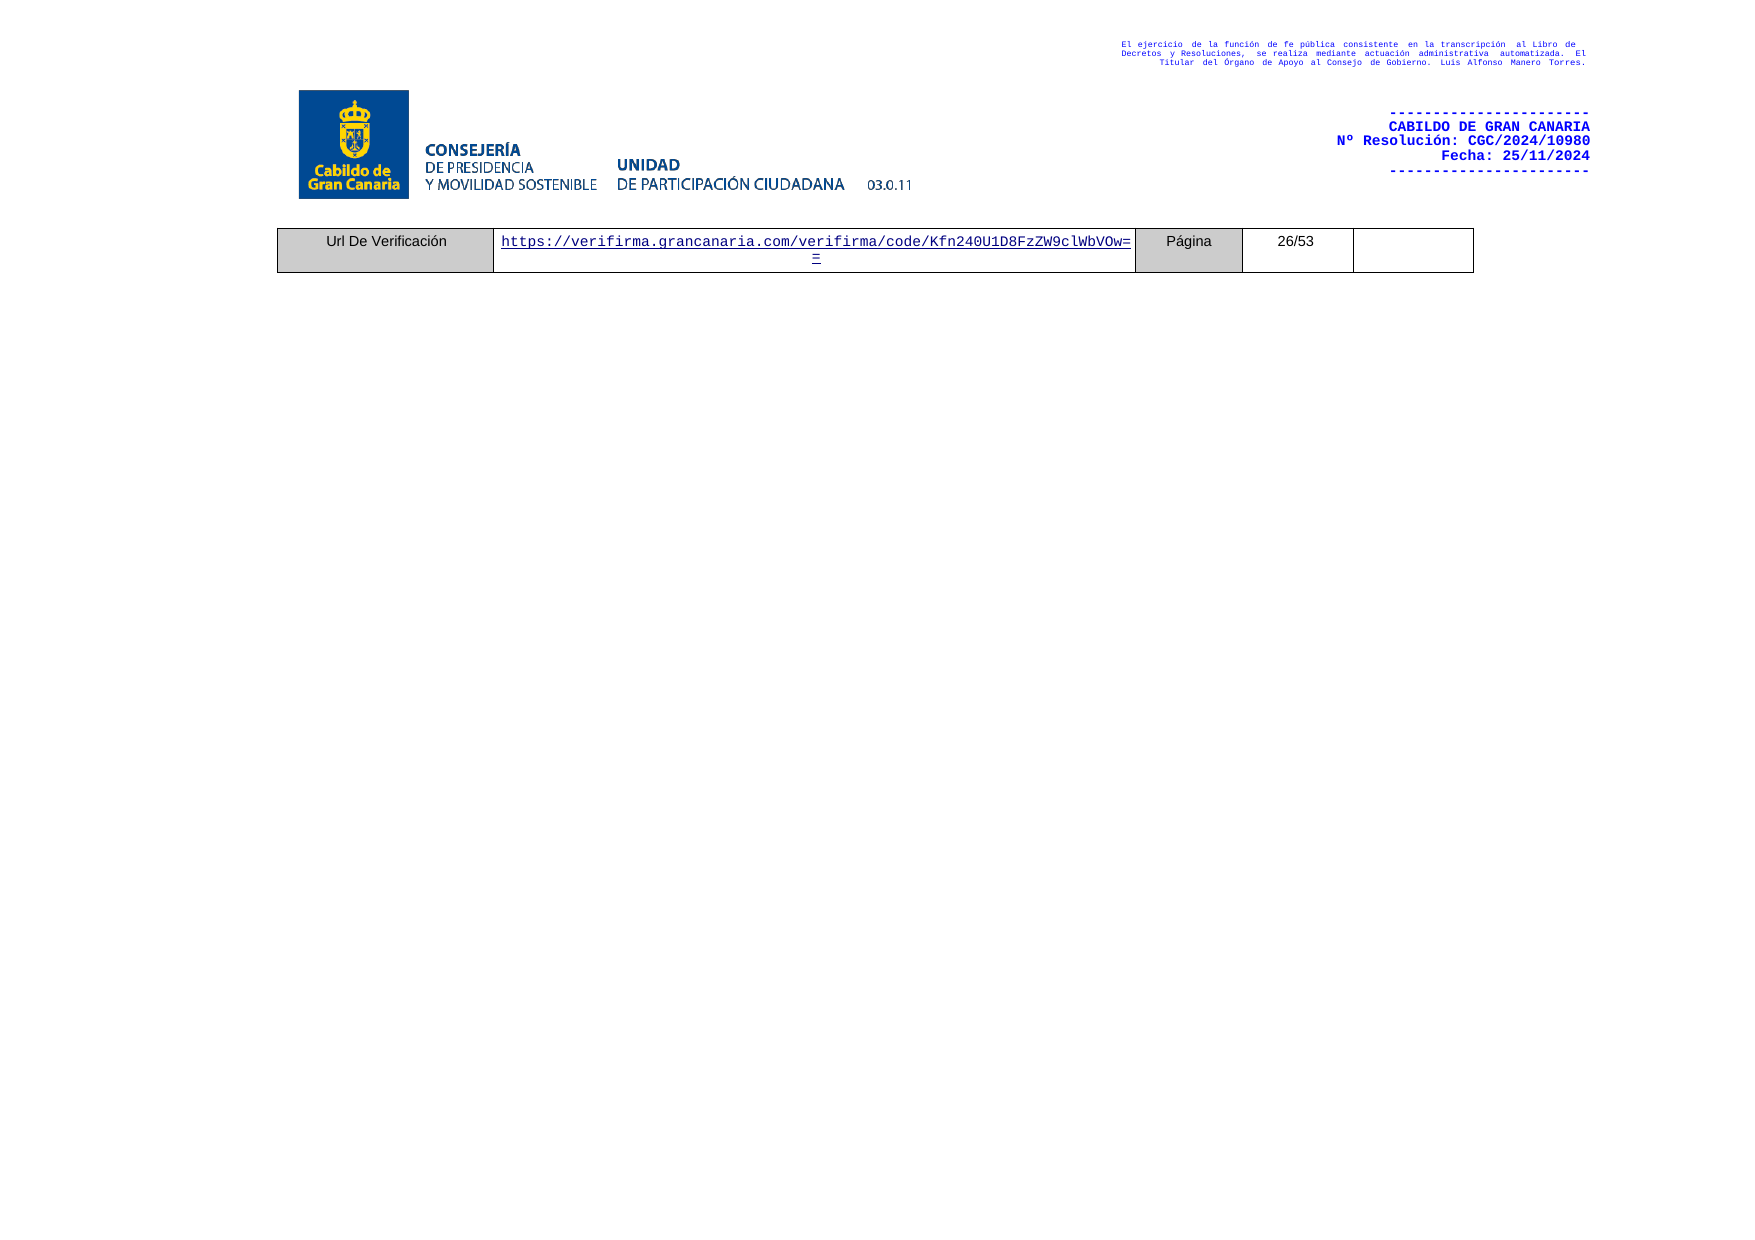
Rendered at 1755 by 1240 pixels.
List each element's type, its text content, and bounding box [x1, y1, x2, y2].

table_cell https://verifirma.grancanaria.com/verifirma/code/Kfn240U1D8FzZW9clWbVOw= = [494, 229, 1135, 272]
table_cell Url De Verificación [278, 229, 493, 272]
table_cell Página [1136, 229, 1242, 272]
table_header [1354, 229, 1473, 272]
table_cell 26/53 [1243, 229, 1353, 272]
